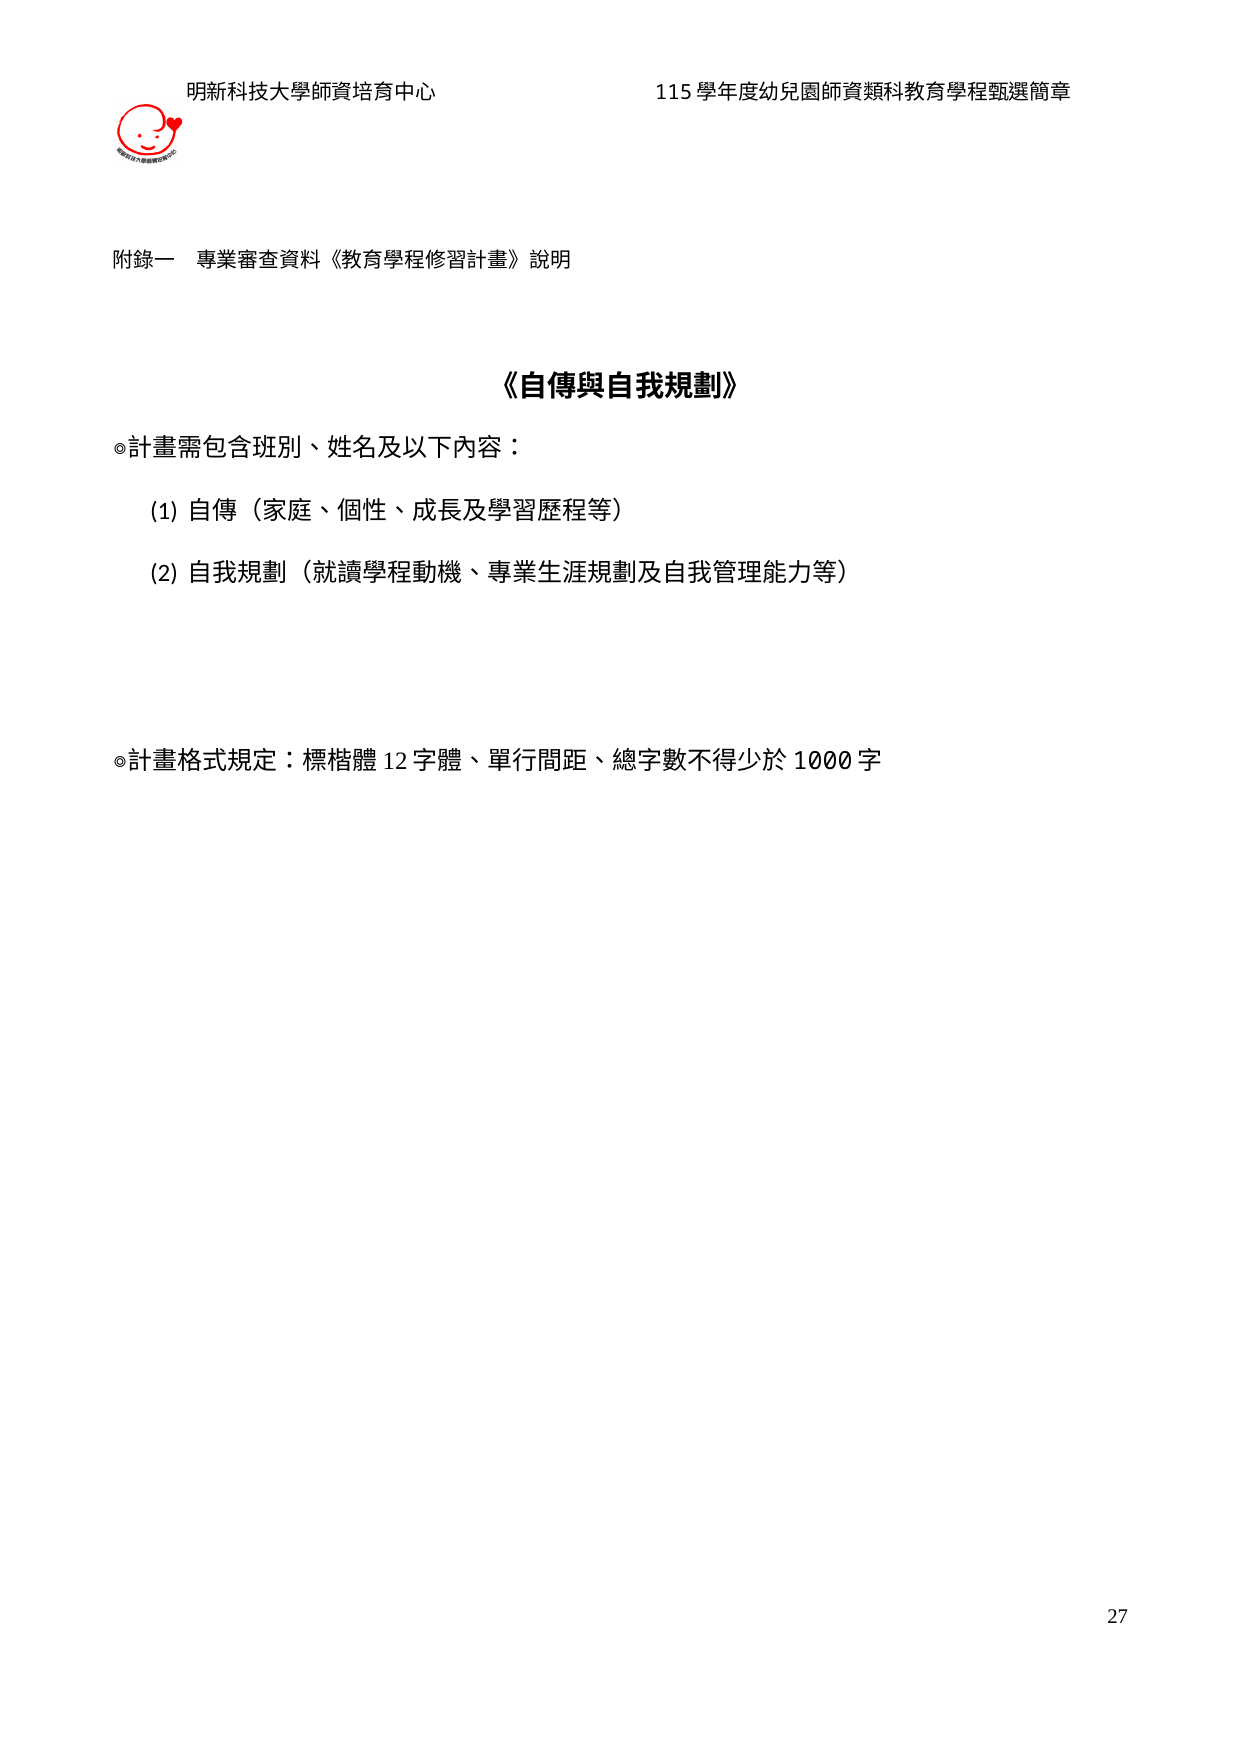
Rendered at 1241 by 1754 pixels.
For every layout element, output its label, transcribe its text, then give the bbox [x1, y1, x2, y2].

list 自傳（家庭、個性、成長及學習歷程等） [150, 467, 1128, 529]
list 自我規劃（就讀學程動機、專業生涯規劃及自我管理能力等） [150, 529, 1128, 592]
text 附錄一 專業審查資料《教育學程修習計畫》說明 [112, 217, 1128, 279]
text 《自傳與自我規劃》 [112, 342, 1128, 404]
text ◎計畫需包含班別、姓名及以下內容： [112, 404, 1128, 467]
text ◎計畫格式規定：標楷體12字體、單行間距、總字數不得少於1000字 [112, 717, 1128, 779]
